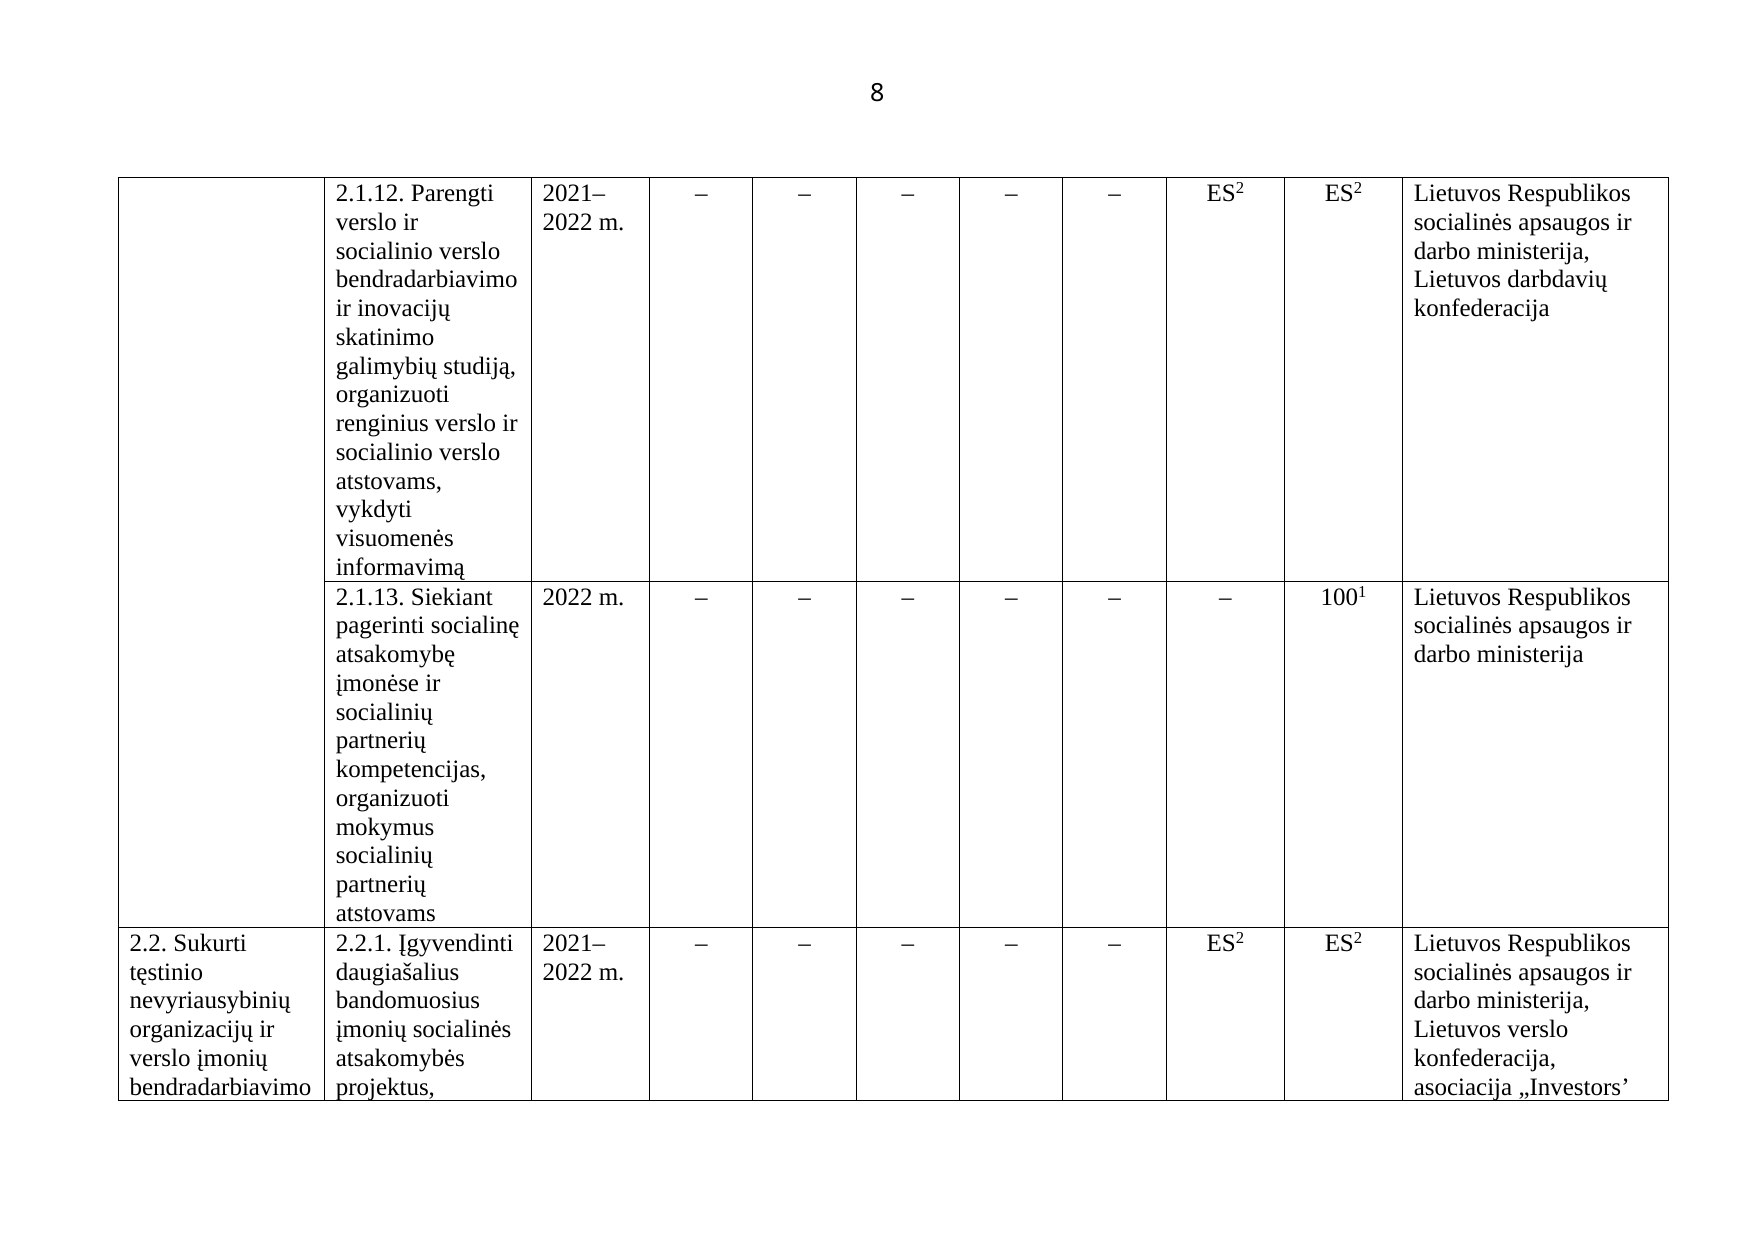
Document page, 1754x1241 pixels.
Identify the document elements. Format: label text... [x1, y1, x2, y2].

table_cell 2.1.13. Siekiant pagerinti socialinę atsakomybę įmonėse ir socialinių partnerių kompetencijas, organizuoti mokymus socialinių partnerių atstovams [325, 582, 531, 927]
table_cell Lietuvos Respublikos socialinės apsaugos ir darbo ministerija, Lietuvos verslo konfederacija, asociacija „Investorsʼ [1403, 928, 1668, 1100]
table_cell – [1167, 582, 1284, 927]
table_cell [119, 178, 324, 927]
table_cell 2.1.12. Parengti verslo ir socialinio verslo bendradarbiavimo ir inovacijų skatinimo galimybių studiją, organizuoti renginius verslo ir socialinio verslo atstovams, vykdyti visuomenės informavimą [325, 178, 531, 581]
table_cell – [1063, 582, 1166, 927]
table_cell 2021–2022 m. [532, 928, 649, 1100]
table_cell Lietuvos Respublikos socialinės apsaugos ir darbo ministerija, Lietuvos darbdavių konfederacija [1403, 178, 1668, 581]
table_cell ES2 [1285, 178, 1402, 581]
table_cell 2021–2022 m. [532, 178, 649, 581]
table_cell 2.2. Sukurti tęstinio nevyriausybinių organizacijų ir verslo įmonių bendradarbiavimo [119, 928, 324, 1100]
table_cell – [650, 582, 752, 927]
table_cell – [857, 928, 959, 1100]
table_cell – [857, 582, 959, 927]
table_cell – [1063, 178, 1166, 581]
table_cell 1001 [1285, 582, 1402, 927]
table_cell – [960, 928, 1062, 1100]
table_cell Lietuvos Respublikos socialinės apsaugos ir darbo ministerija [1403, 582, 1668, 927]
table_cell ES2 [1167, 928, 1284, 1100]
table_cell ES2 [1167, 178, 1284, 581]
table_cell ES2 [1285, 928, 1402, 1100]
table_cell – [857, 178, 959, 581]
table_cell – [960, 178, 1062, 581]
table_cell – [960, 582, 1062, 927]
table_cell – [753, 582, 856, 927]
table_cell – [650, 178, 752, 581]
table_cell – [1063, 928, 1166, 1100]
table_cell 2022 m. [532, 582, 649, 927]
table_cell – [650, 928, 752, 1100]
table_cell – [753, 178, 856, 581]
table_cell – [753, 928, 856, 1100]
table_cell 2.2.1. Įgyvendinti daugiašalius bandomuosius įmonių socialinės atsakomybės projektus, [325, 928, 531, 1100]
